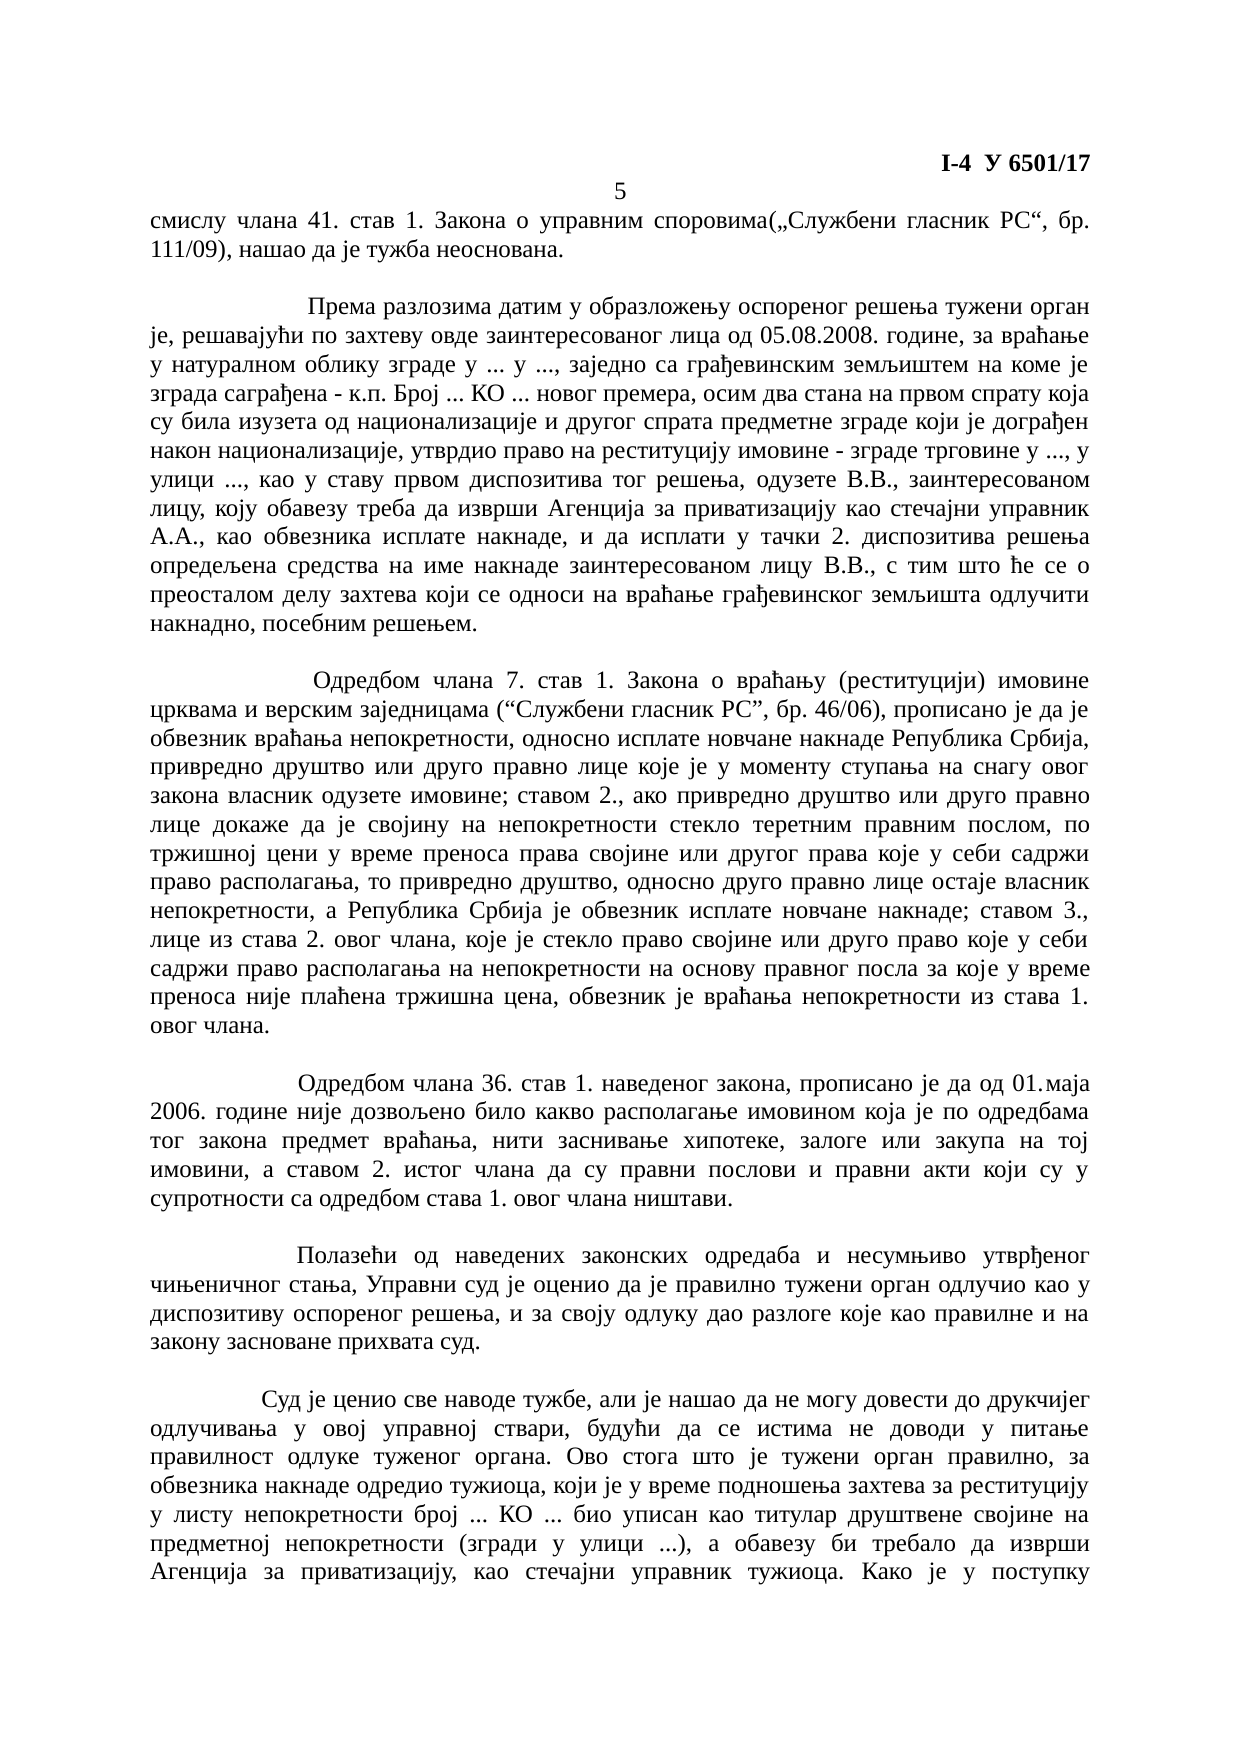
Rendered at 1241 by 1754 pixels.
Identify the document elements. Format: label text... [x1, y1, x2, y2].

text Суд је ценио све наводе тужбе, али је нашао да не могу довести до друкчијег одлучивања у овој управној ствари, будући да се истима не доводи у питање правилност одлуке туженог органа. Ово стога што је тужени орган правилно, за обвезника накнаде одредио тужиоца, који је у време подношења захтева за реституцију у листу непокретности број ... КО ... био уписан као титулар друштвене својине на предметној непокретности (згради у улици ...), а обавезу би требало да изврши Агенција за приватизацију, као стечајни управник тужиоца. Како је у поступку [150, 1384, 1090, 1585]
text Одредбом члана 7. став 1. Закона о враћању (реституцији) имовине црквама и верским заједницама (“Службени гласник РС”, бр. 46/06), прописано је да је обвезник враћања непокретности, односно исплате новчане накнаде Република Србија, привредно друштво или друго правно лице које је у моменту ступања на снагу овог закона власник одузете имовине; ставом 2., ако привредно друштво или друго правно лице докаже да је својину на непокретности стекло теретним правним послом, по тржишној цени у време преноса права својине или другог права које у себи садржи право располагања, то привредно друштво, односно друго правно лице остаје власник непокретности, а Република Србија је обвезник исплате новчане накнаде; ставом 3., лице из става 2. овог члана, које је стекло право својине или друго право које у себи садржи право располагања на непокретности на основу правног посла за које у време преноса није плаћена тржишна цена, обвезник је враћања непокретности из става 1. овог члана. [150, 665, 1090, 1039]
text Према разлозима датим у образложењу оспореног решења тужени орган је, решавајући по захтеву овде заинтересованог лица од 05.08.2008. године, за враћање у натуралном облику зграде у ... у ..., заједно са грађевинским земљиштем на коме је зграда саграђена - к.п. Број ... КО ... новог премера, осим два стана на првом спрату која су била изузета од национализације и другог спрата предметне зграде који је дограђен након национализације, утврдио право на реституцију имовине - зграде трговине у ..., у улици ..., као у ставу првом диспозитива тог решења, одузете В.В., заинтересованом лицу, коју обавезу треба да изврши Агенција за приватизацију као стечајни управник А.А., као обвезника исплате накнаде, и да исплати у тачки 2. диспозитива решења опредељена средства на име накнаде заинтересованом лицу В.В., с тим што ће се о преосталом делу захтева који се односи на враћање грађевинског земљишта одлучити накнадно, посебним решењем. [150, 291, 1090, 636]
text смислу члана 41. став 1. Закона о управним споровима(„Службени гласник РС“, бр. 111/09), нашао да је тужба неоснована. [150, 205, 1090, 263]
text Полазећи од наведених законских одредаба и несумњиво утврђеног чињеничног стања, Управни суд је оценио да је правилно тужени орган одлучио као у диспозитиву оспореног решења, и за своју одлуку дао разлоге које као правилне и на закону засноване прихвата суд. [150, 1240, 1090, 1355]
text Одредбом члана 36. став 1. наведеног закона, прописано је да од 01.маја 2006. године није дозвољено било какво располагање имовином која је по одредбама тог закона предмет враћања, нити заснивање хипотеке, залоге или закупа на тој имовини, а ставом 2. истог члана да су правни послови и правни акти који су у супротности са одредбом става 1. овог члана ништави. [150, 1068, 1090, 1211]
